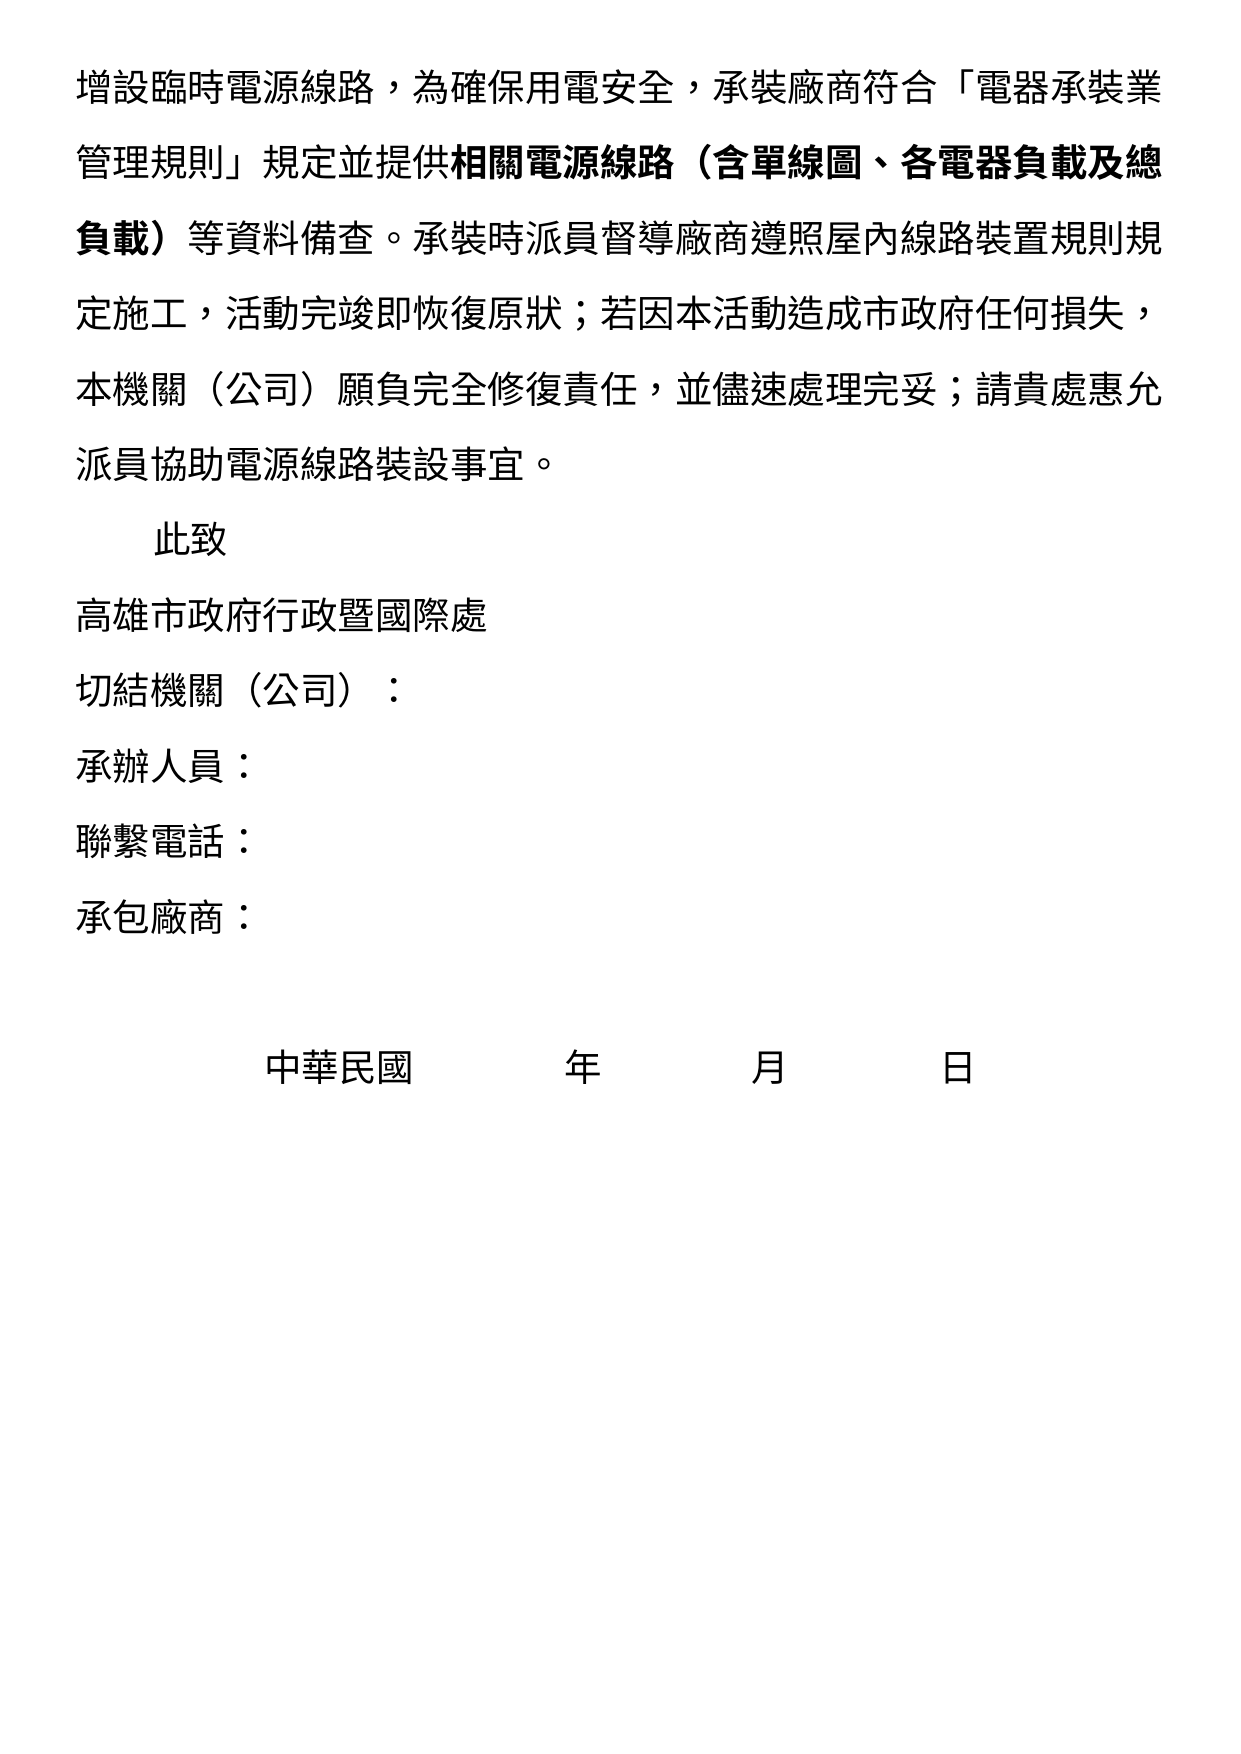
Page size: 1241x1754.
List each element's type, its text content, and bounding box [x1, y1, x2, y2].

text 高雄市政府行政暨國際處 [75, 575, 1165, 651]
text 切結機關（公司）： [75, 651, 1165, 726]
text 此致 [75, 500, 1165, 575]
text 承包廠商： [75, 877, 1165, 952]
text 中華民國 年 月 日 [75, 1028, 1165, 1103]
text 增設臨時電源線路，為確保用電安全，承裝廠商符合「電器承裝業管理規則」規定並提供相關電源線路（含單線圖、各電器負載及總負載）等資料備查。承裝時派員督導廠商遵照屋內線路裝置規則規定施工，活動完竣即恢復原狀；若因本活動造成市政府任何損失，本機關（公司）願負完全修復責任，並儘速處理完妥；請貴處惠允派員協助電源線路裝設事宜。 [75, 47, 1165, 500]
text 承辦人員： [75, 726, 1165, 802]
text 聯繫電話： [75, 802, 1165, 877]
